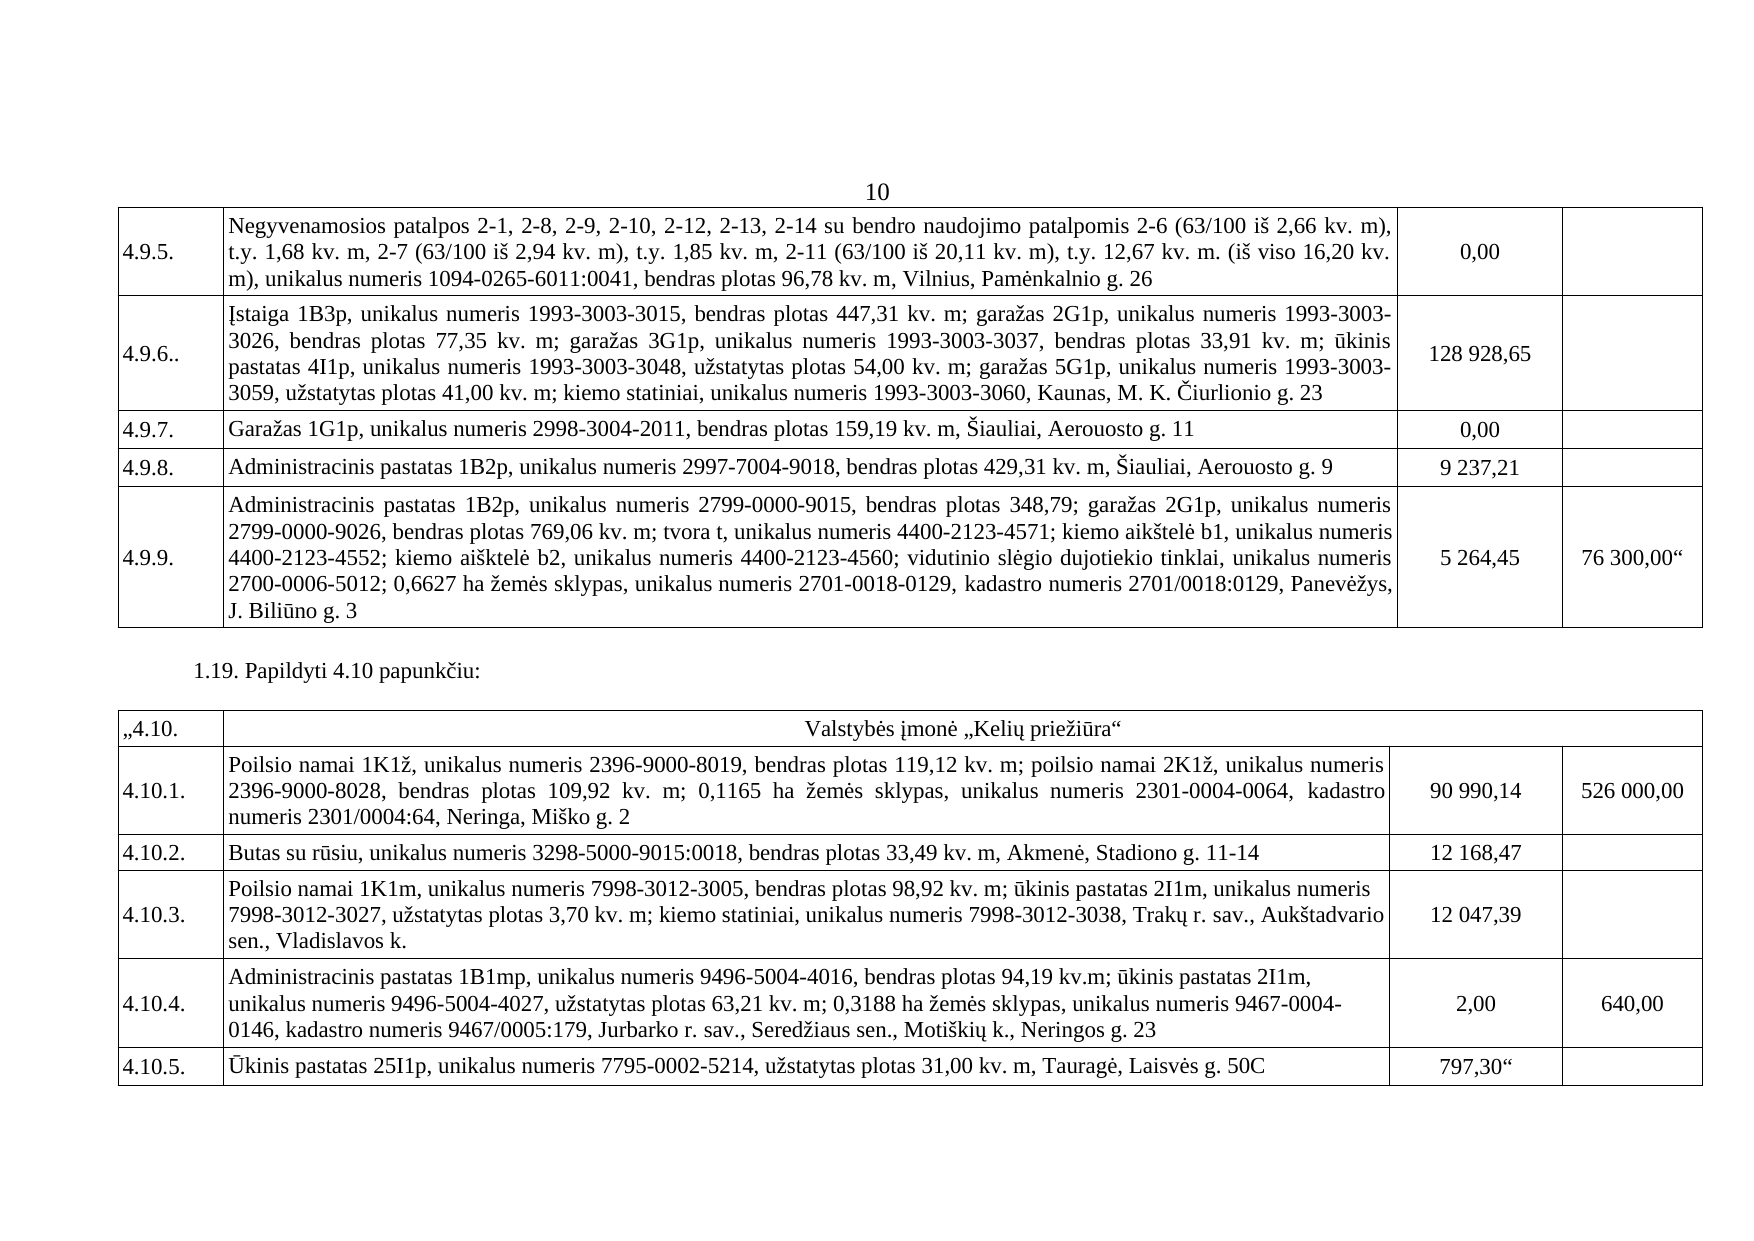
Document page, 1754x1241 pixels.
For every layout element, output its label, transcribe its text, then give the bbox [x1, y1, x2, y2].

table_cell Administracinis pastatas 1B2p, unikalus numeris 2799-0000-9015, bendras plotas 348,79; garažas 2G1p, unikalus numeris 2799-0000-9026, bendras plotas 769,06 kv. m; tvora t, unikalus numeris 4400-2123-4571; kiemo aikštelė b1, unikalus numeris 4400-2123-4552; kiemo aišktelė b2, unikalus numeris 4400-2123-4560; vidutinio slėgio dujotiekio tinklai, unikalus numeris 2700-0006-5012; 0,6627 ha žemės sklypas, unikalus numeris 2701-0018-0129, kadastro numeris 2701/0018:0129, Panevėžys, J. Biliūno g. 3 [224, 487, 1397, 627]
table_cell 640,00 [1563, 959, 1702, 1047]
table_cell 12 168,47 [1390, 835, 1562, 870]
table_header Valstybės įmonė „Kelių priežiūra“ [224, 711, 1702, 746]
table_cell 4.9.7. [119, 411, 223, 448]
table_cell 526 000,00 [1563, 747, 1702, 834]
table_cell 0,00 [1398, 208, 1562, 295]
table_cell [1563, 449, 1702, 486]
table_cell [1563, 871, 1702, 958]
table_cell 4.9.5. [119, 208, 223, 295]
table_cell 128 928,65 [1398, 296, 1562, 410]
table_cell 12 047,39 [1390, 871, 1562, 958]
table_cell 0,00 [1398, 411, 1562, 448]
table_cell 4.10.1. [119, 747, 223, 834]
table_cell Butas su rūsiu, unikalus numeris 3298-5000-9015:0018, bendras plotas 33,49 kv. m, Akmenė, Stadiono g. 11-14 [224, 835, 1389, 870]
table_cell 9 237,21 [1398, 449, 1562, 486]
table_cell 90 990,14 [1390, 747, 1562, 834]
table_cell Poilsio namai 1K1ž, unikalus numeris 2396-9000-8019, bendras plotas 119,12 kv. m; poilsio namai 2K1ž, unikalus numeris 2396-9000-8028, bendras plotas 109,92 kv. m; 0,1165 ha žemės sklypas, unikalus numeris 2301-0004-0064, kadastro numeris 2301/0004:64, Neringa, Miško g. 2 [224, 747, 1389, 834]
table_cell 4.10.2. [119, 835, 223, 870]
table_cell Įstaiga 1B3p, unikalus numeris 1993-3003-3015, bendras plotas 447,31 kv. m; garažas 2G1p, unikalus numeris 1993-3003-3026, bendras plotas 77,35 kv. m; garažas 3G1p, unikalus numeris 1993-3003-3037, bendras plotas 33,91 kv. m; ūkinis pastatas 4I1p, unikalus numeris 1993-3003-3048, užstatytas plotas 54,00 kv. m; garažas 5G1p, unikalus numeris 1993-3003-3059, užstatytas plotas 41,00 kv. m; kiemo statiniai, unikalus numeris 1993-3003-3060, Kaunas, M. K. Čiurlionio g. 23 [224, 296, 1397, 410]
table_cell Ūkinis pastatas 25I1p, unikalus numeris 7795-0002-5214, užstatytas plotas 31,00 kv. m, Tauragė, Laisvės g. 50C [224, 1048, 1389, 1085]
table_cell 797,30“ [1390, 1048, 1562, 1085]
table_cell [1563, 296, 1702, 410]
table_cell 4.10.5. [119, 1048, 223, 1085]
table_cell [1563, 208, 1702, 295]
table_cell Administracinis pastatas 1B2p, unikalus numeris 2997-7004-9018, bendras plotas 429,31 kv. m, Šiauliai, Aerouosto g. 9 [224, 449, 1397, 486]
table_cell Poilsio namai 1K1m, unikalus numeris 7998-3012-3005, bendras plotas 98,92 kv. m; ūkinis pastatas 2I1m, unikalus numeris 7998-3012-3027, užstatytas plotas 3,70 kv. m; kiemo statiniai, unikalus numeris 7998-3012-3038, Trakų r. sav., Aukštadvario sen., Vladislavos k. [224, 871, 1389, 958]
table_cell 76 300,00“ [1563, 487, 1702, 627]
table_cell 4.10.3. [119, 871, 223, 958]
table_cell 2,00 [1390, 959, 1562, 1047]
table_cell Garažas 1G1p, unikalus numeris 2998-3004-2011, bendras plotas 159,19 kv. m, Šiauliai, Aerouosto g. 11 [224, 411, 1397, 448]
table_cell [1563, 411, 1702, 448]
table_cell 4.9.6.. [119, 296, 223, 410]
text 1.19. Papildyti 4.10 papunkčiu: [193, 657, 1636, 683]
table_cell [1563, 1048, 1702, 1085]
table_cell Administracinis pastatas 1B1mp, unikalus numeris 9496-5004-4016, bendras plotas 94,19 kv.m; ūkinis pastatas 2I1m, unikalus numeris 9496-5004-4027, užstatytas plotas 63,21 kv. m; 0,3188 ha žemės sklypas, unikalus numeris 9467-0004-0146, kadastro numeris 9467/0005:179, Jurbarko r. sav., Seredžiaus sen., Motiškių k., Neringos g. 23 [224, 959, 1389, 1047]
table_cell 4.10.4. [119, 959, 223, 1047]
table_cell 4.9.8. [119, 449, 223, 486]
table_header „4.10. [119, 711, 223, 746]
table_cell 4.9.9. [119, 487, 223, 627]
table_cell [1563, 835, 1702, 870]
table_cell 5 264,45 [1398, 487, 1562, 627]
table_cell Negyvenamosios patalpos 2-1, 2-8, 2-9, 2-10, 2-12, 2-13, 2-14 su bendro naudojimo patalpomis 2-6 (63/100 iš 2,66 kv. m), t.y. 1,68 kv. m, 2-7 (63/100 iš 2,94 kv. m), t.y. 1,85 kv. m, 2-11 (63/100 iš 20,11 kv. m), t.y. 12,67 kv. m. (iš viso 16,20 kv. m), unikalus numeris 1094-0265-6011:0041, bendras plotas 96,78 kv. m, Vilnius, Pamėnkalnio g. 26 [224, 208, 1397, 295]
